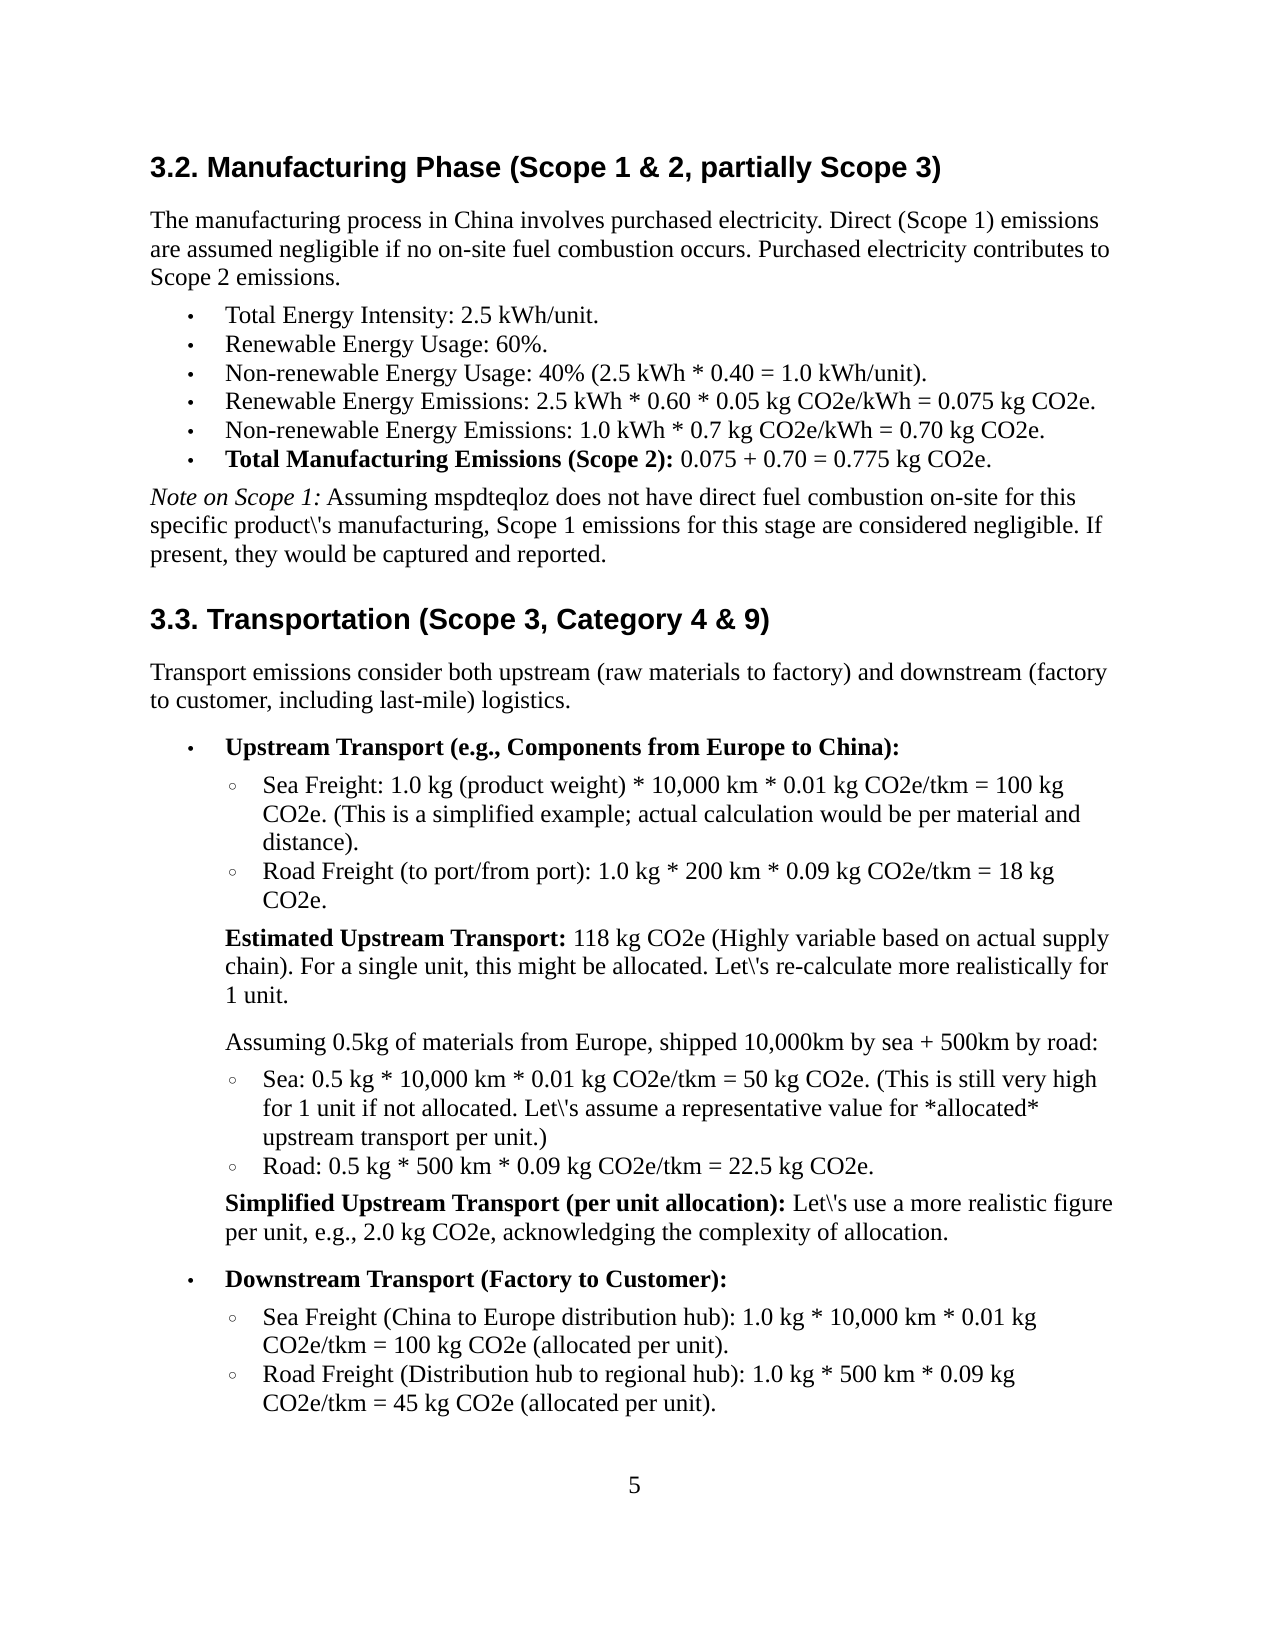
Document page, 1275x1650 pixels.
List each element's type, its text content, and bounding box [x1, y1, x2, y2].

text Note on Scope 1: Assuming mspdteqloz does not have direct fuel combustion on-site for this specific product\'s manufacturing, Scope 1 emissions for this stage are considered negligible. If present, they would be captured and reported. [150, 482, 1125, 568]
list Sea Freight (China to Europe distribution hub): 1.0 kg * 10,000 km * 0.01 kg CO2e/tkm = 100 kg CO2e (allocated per unit). [225, 1302, 1125, 1359]
list Downstream Transport (Factory to Customer): [187, 1264, 1125, 1293]
list Estimated Upstream Transport: 118 kg CO2e (Highly variable based on actual supply chain). For a single unit, this might be allocated. Let\'s re-calculate more realistically for 1 unit. [187, 923, 1125, 1009]
list Sea Freight: 1.0 kg (product weight) * 10,000 km * 0.01 kg CO2e/tkm = 100 kg CO2e. (This is a simplified example; actual calculation would be per material and distance). [225, 770, 1125, 856]
list Renewable Energy Usage: 60%. [187, 329, 1125, 358]
list Road Freight (Distribution hub to regional hub): 1.0 kg * 500 km * 0.09 kg CO2e/tkm = 45 kg CO2e (allocated per unit). [225, 1359, 1125, 1417]
subtitle 3.3. Transportation (Scope 3, Category 4 & 9) [150, 602, 1125, 635]
list Total Energy Intensity: 2.5 kWh/unit. [187, 300, 1125, 329]
text The manufacturing process in China involves purchased electricity. Direct (Scope 1) emissions are assumed negligible if no on-site fuel combustion occurs. Purchased electricity contributes to Scope 2 emissions. [150, 205, 1125, 291]
list Simplified Upstream Transport (per unit allocation): Let\'s use a more realistic figure per unit, e.g., 2.0 kg CO2e, acknowledging the complexity of allocation. [187, 1188, 1125, 1246]
list Non-renewable Energy Usage: 40% (2.5 kWh * 0.40 = 1.0 kWh/unit). [187, 358, 1125, 386]
list Renewable Energy Emissions: 2.5 kWh * 0.60 * 0.05 kg CO2e/kWh = 0.075 kg CO2e. [187, 386, 1125, 415]
list Assuming 0.5kg of materials from Europe, shipped 10,000km by sea + 500km by road: [187, 1027, 1125, 1056]
list Sea: 0.5 kg * 10,000 km * 0.01 kg CO2e/tkm = 50 kg CO2e. (This is still very high for 1 unit if not allocated. Let\'s assume a representative value for *allocated* upstream transport per unit.) [225, 1064, 1125, 1151]
text Transport emissions consider both upstream (raw materials to factory) and downstream (factory to customer, including last-mile) logistics. [150, 657, 1125, 714]
subtitle 3.2. Manufacturing Phase (Scope 1 & 2, partially Scope 3) [150, 150, 1125, 183]
list Road: 0.5 kg * 500 km * 0.09 kg CO2e/tkm = 22.5 kg CO2e. [225, 1151, 1125, 1179]
list Total Manufacturing Emissions (Scope 2): 0.075 + 0.70 = 0.775 kg CO2e. [187, 444, 1125, 473]
list Upstream Transport (e.g., Components from Europe to China): [187, 732, 1125, 761]
list Road Freight (to port/from port): 1.0 kg * 200 km * 0.09 kg CO2e/tkm = 18 kg CO2e. [225, 856, 1125, 914]
list Non-renewable Energy Emissions: 1.0 kWh * 0.7 kg CO2e/kWh = 0.70 kg CO2e. [187, 415, 1125, 444]
